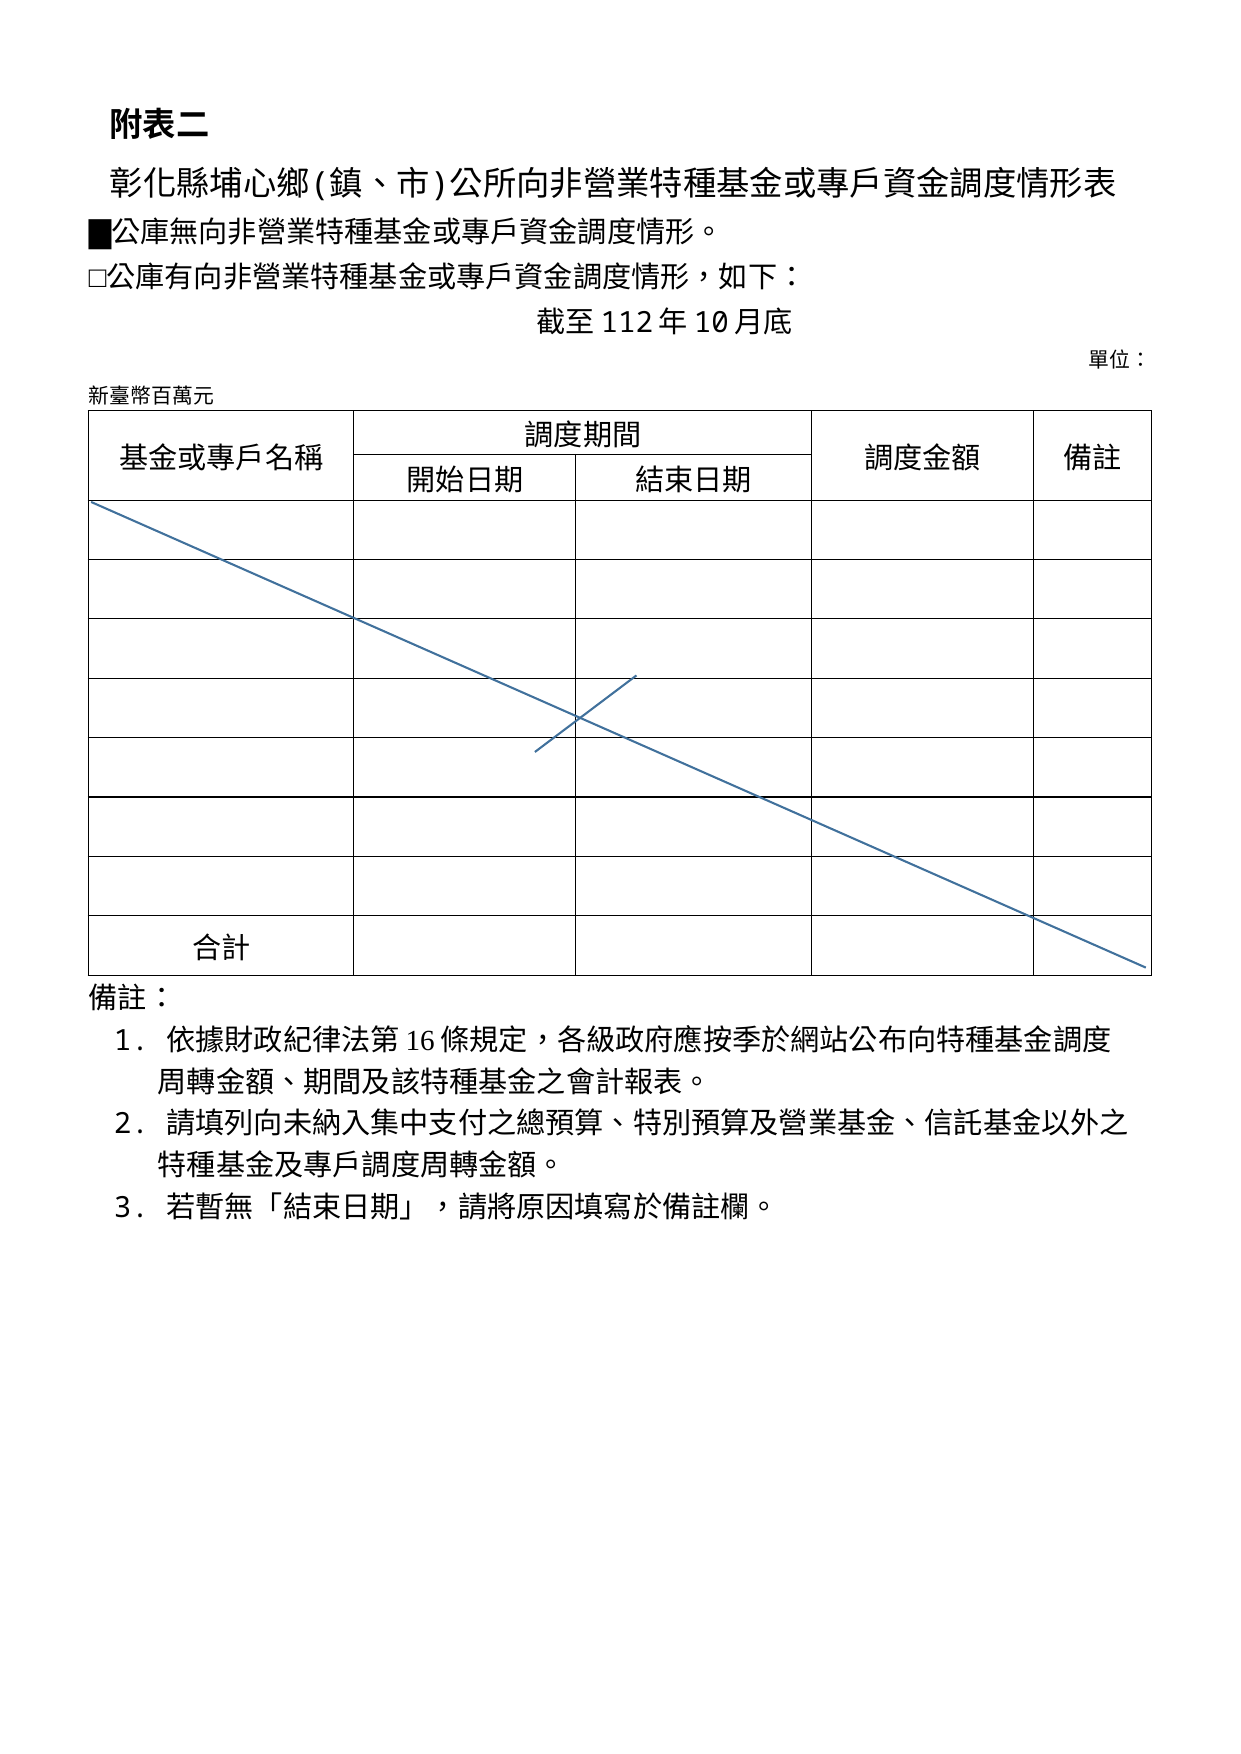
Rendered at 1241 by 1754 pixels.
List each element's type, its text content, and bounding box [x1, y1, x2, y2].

table_cell [1034, 857, 1151, 915]
table_cell [1034, 679, 1151, 737]
table_cell [354, 798, 575, 856]
table_cell [812, 822, 888, 856]
table_cell [576, 738, 752, 796]
text 備註： [88, 976, 1137, 1017]
table_cell [89, 857, 353, 915]
table_cell [576, 857, 811, 915]
table_cell [576, 679, 628, 716]
table_cell [812, 619, 1033, 678]
table_cell [812, 501, 1033, 559]
text 單位：新臺幣百萬元 [89, 339, 1137, 410]
table_cell [812, 857, 1021, 915]
table_cell [812, 798, 1033, 856]
table_cell [354, 738, 575, 796]
table_cell [631, 738, 811, 796]
table_header 調度期間 [354, 411, 811, 454]
table_cell [1034, 738, 1151, 796]
text □公庫有向非營業特種基金或專戶資金調度情形，如下： [89, 259, 1137, 295]
table_cell [1034, 560, 1151, 618]
table_cell [558, 724, 575, 737]
table_cell [1034, 798, 1151, 856]
table_cell [89, 679, 353, 737]
table_cell [228, 560, 353, 616]
table_cell [354, 857, 575, 915]
table_cell [812, 679, 1033, 737]
table_cell [89, 560, 349, 618]
table_cell [584, 679, 811, 737]
table_cell [1034, 501, 1151, 559]
table_header 基金或專戶名稱 [89, 411, 353, 499]
table_cell 結束日期 [576, 455, 811, 499]
table_cell [901, 857, 1033, 915]
table_cell [89, 619, 353, 678]
table_cell [94, 501, 353, 559]
text 3. 若暫無「結束日期」，請將原因填寫於備註欄。 [114, 1184, 1137, 1226]
table_cell [354, 679, 575, 737]
table_cell [812, 560, 1033, 618]
table_cell [812, 738, 1033, 796]
table_cell [1034, 916, 1151, 974]
table_cell [576, 501, 811, 559]
table_cell [576, 798, 811, 856]
table_cell [576, 720, 618, 737]
table_cell [812, 916, 1033, 974]
table_cell [497, 679, 575, 714]
table_cell [576, 916, 811, 974]
table_cell [89, 738, 353, 796]
text 彰化縣埔心鄉(鎮、市)公所向非營業特種基金或專戶資金調度情形表 [89, 162, 1137, 204]
table_cell [576, 560, 811, 618]
table_cell 合計 [89, 916, 353, 974]
table_cell [767, 798, 811, 818]
table_cell [354, 916, 575, 974]
text 截至112年10月底 [89, 304, 1137, 339]
table_header 備註 [1034, 411, 1151, 499]
table_cell [89, 798, 353, 856]
table_cell [354, 620, 485, 678]
table_cell [576, 619, 811, 678]
table_cell [362, 619, 575, 678]
table_cell 開始日期 [354, 455, 575, 499]
table_header 調度金額 [812, 411, 1033, 499]
text 2. 請填列向未納入集中支付之總預算、特別預算及營業基金、信託基金以外之特種基金及專戶調度周轉金額。 [114, 1101, 1137, 1184]
table_cell [354, 501, 575, 559]
table_cell [89, 501, 215, 559]
text ▇公庫無向非營業特種基金或專戶資金調度情形。 [89, 214, 1137, 250]
text 1. 依據財政紀律法第16條規定，各級政府應按季於網站公布向特種基金調度周轉金額、期間及該特種基金之會計報表。 [114, 1017, 1137, 1101]
table_cell [1034, 619, 1151, 678]
table_cell [354, 560, 575, 618]
